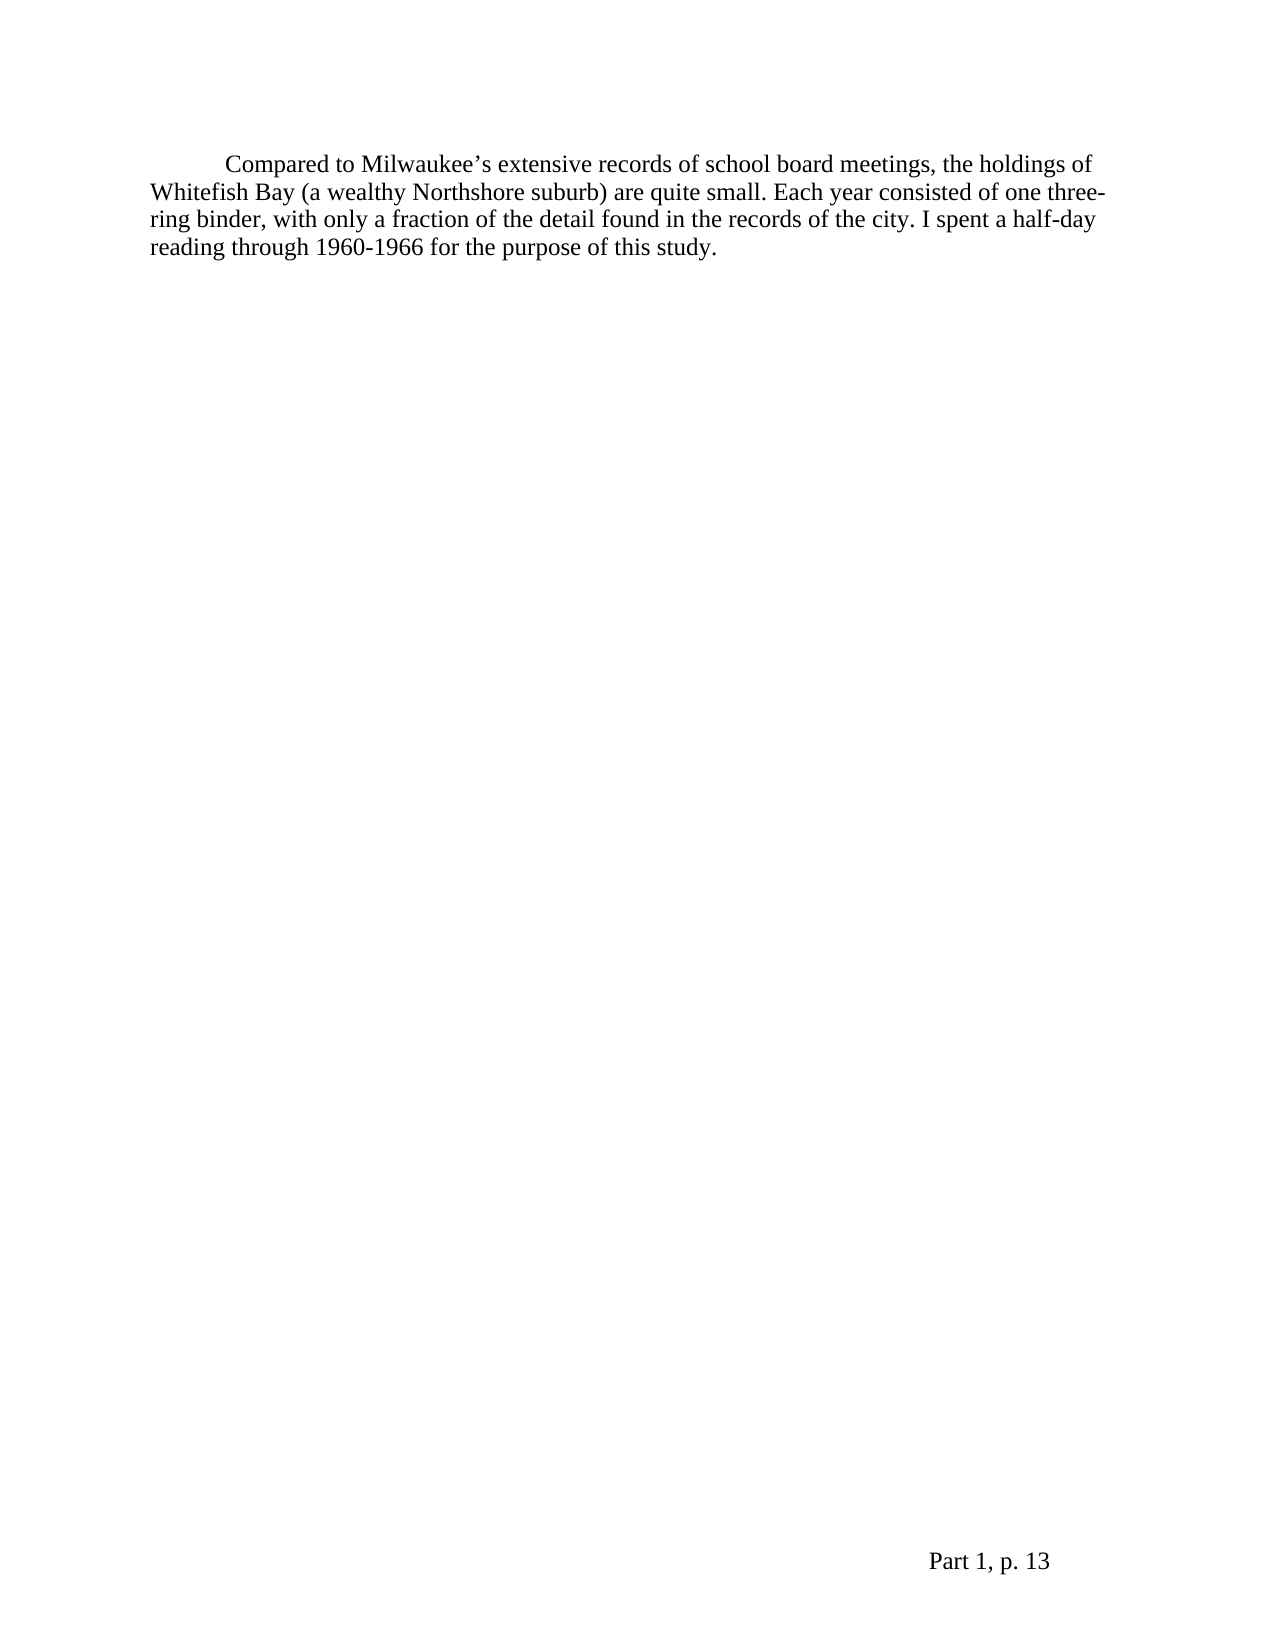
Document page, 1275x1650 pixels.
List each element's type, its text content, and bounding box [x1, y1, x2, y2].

text Compared to Milwaukee’s extensive records of school board meetings, the holdings of Whitefish Bay (a wealthy Northshore suburb) are quite small. Each year consisted of one three-ring binder, with only a fraction of the detail found in the records of the city. I spent a half-day reading through 1960-1966 for the purpose of this study. [150, 150, 1125, 261]
